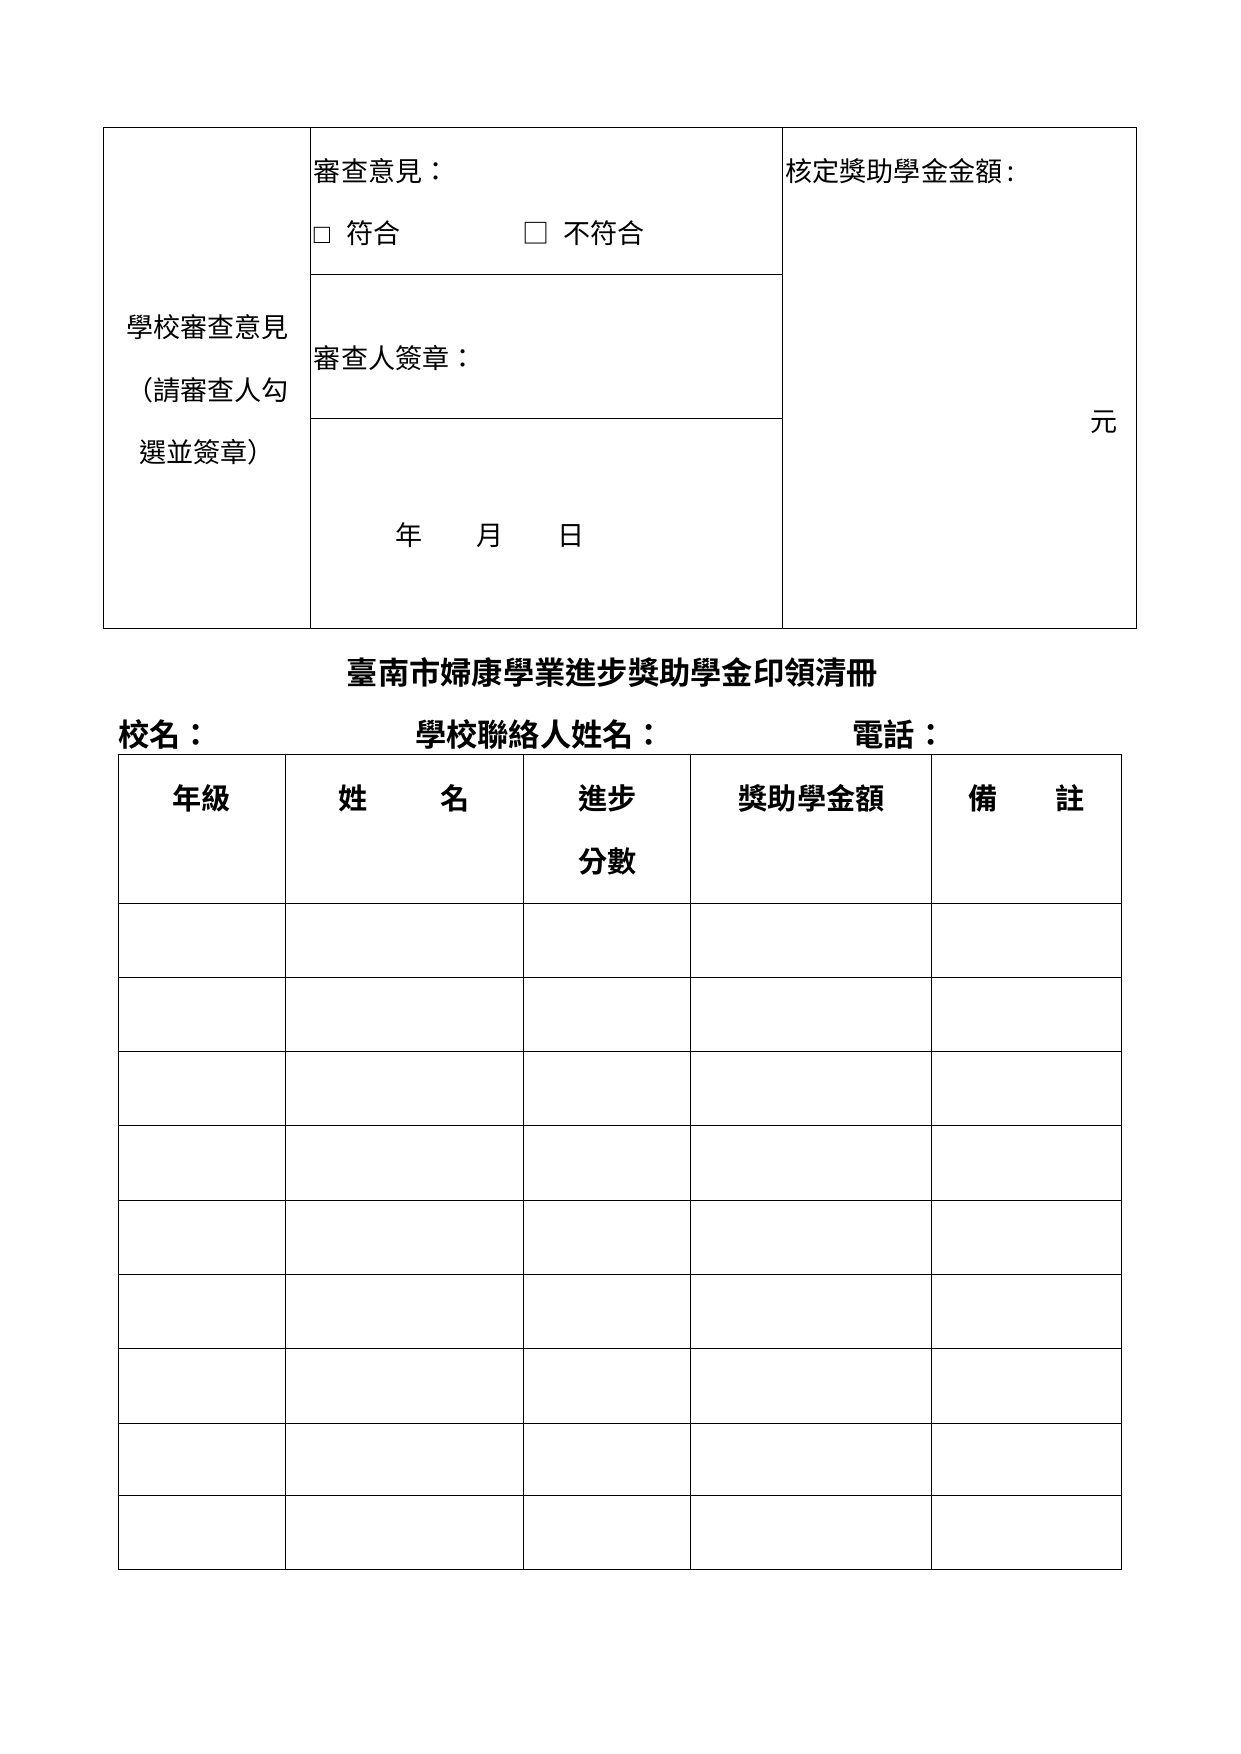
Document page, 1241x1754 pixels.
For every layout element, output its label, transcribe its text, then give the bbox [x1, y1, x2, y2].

table_cell [286, 1126, 523, 1200]
table_cell [286, 1052, 523, 1125]
table_cell [524, 904, 690, 977]
table_header 姓 名 [286, 755, 523, 903]
table_cell [524, 1424, 690, 1495]
table_cell [119, 1052, 285, 1125]
table_cell [691, 978, 931, 1051]
table_cell 審查意見： □ 符合 □ 不符合 [311, 128, 782, 273]
table_cell [932, 1126, 1121, 1200]
table_cell [691, 904, 931, 977]
table_header 年級 [119, 755, 285, 903]
table_cell [691, 1424, 931, 1495]
table_cell [286, 1275, 523, 1348]
table_cell [932, 1496, 1121, 1569]
table_cell [119, 978, 285, 1051]
table_cell [119, 1496, 285, 1569]
table_header 備 註 [932, 755, 1121, 903]
table_cell [932, 1275, 1121, 1348]
table_cell [691, 1201, 931, 1274]
table_cell 年 月 日 [311, 419, 782, 628]
table_cell [524, 1349, 690, 1422]
table_cell [932, 1424, 1121, 1495]
table_cell [691, 1275, 931, 1348]
table_cell [932, 1201, 1121, 1274]
table_cell [932, 1349, 1121, 1422]
table_cell [286, 1424, 523, 1495]
table_cell [119, 904, 285, 977]
table_cell [286, 1201, 523, 1274]
table_cell [524, 1201, 690, 1274]
table_cell [691, 1126, 931, 1200]
table_cell [524, 1126, 690, 1200]
table_cell [119, 1424, 285, 1495]
table_cell [119, 1201, 285, 1274]
table_cell [524, 1275, 690, 1348]
table_header 獎助學金額 [691, 755, 931, 903]
table_cell 核定獎助學金金額: 元 [783, 128, 1136, 628]
table_cell [524, 1052, 690, 1125]
table_cell [691, 1349, 931, 1422]
text 臺南市婦康學業進步獎助學金印領清冊 [118, 629, 1122, 692]
table_cell [286, 904, 523, 977]
table_cell [691, 1496, 931, 1569]
table_cell [119, 1275, 285, 1348]
table_cell 審查人簽章： [311, 275, 782, 418]
table_cell [932, 1052, 1121, 1125]
table_header 進步 分數 [524, 755, 690, 903]
table_cell [524, 978, 690, 1051]
table_cell [286, 1496, 523, 1569]
table_cell [524, 1496, 690, 1569]
table_cell [286, 978, 523, 1051]
table_cell [119, 1126, 285, 1200]
table_cell [286, 1349, 523, 1422]
table_cell [691, 1052, 931, 1125]
table_cell [932, 904, 1121, 977]
table_cell [119, 1349, 285, 1422]
text 校名： 學校聯絡人姓名： 電話： [118, 692, 1122, 754]
table_cell 學校審查意見（請審查人勾 選並簽章） [104, 128, 310, 628]
table_cell [932, 978, 1121, 1051]
